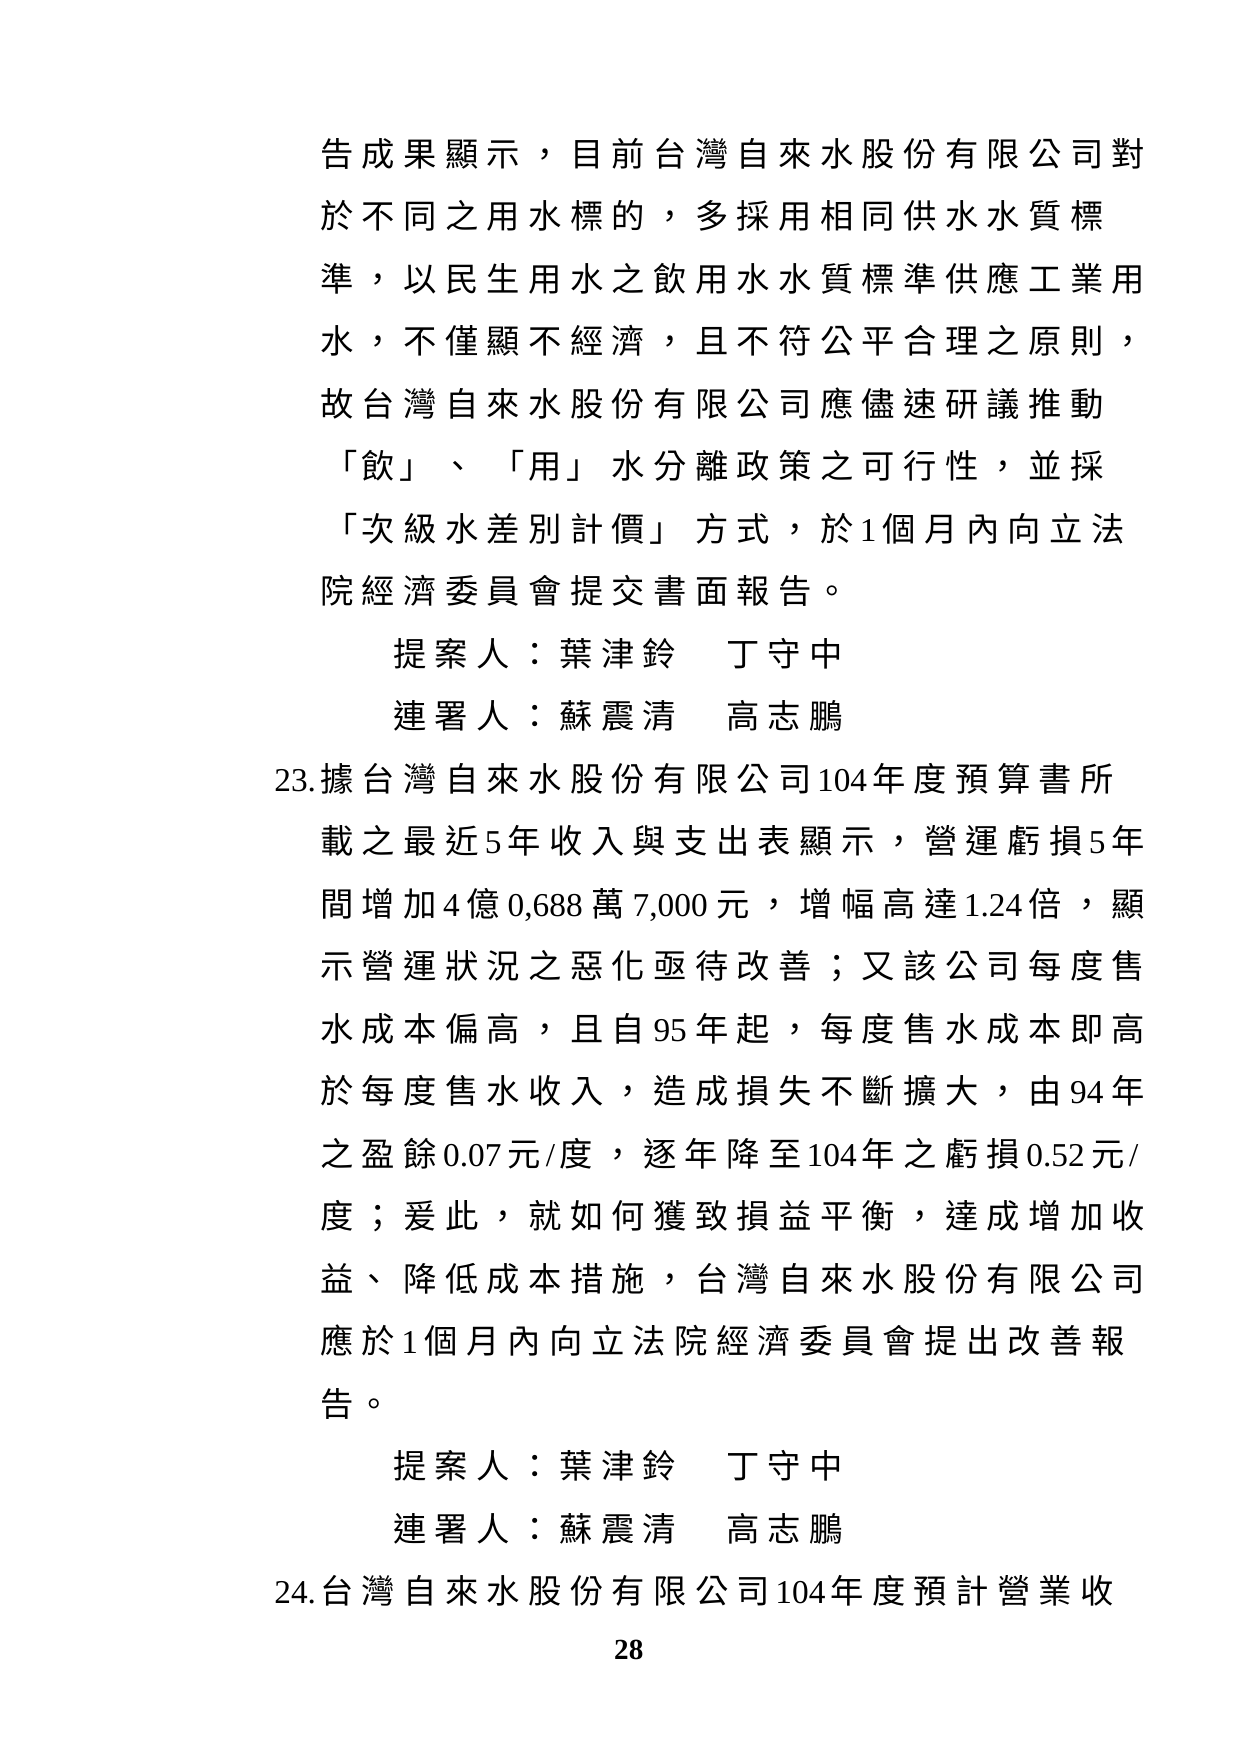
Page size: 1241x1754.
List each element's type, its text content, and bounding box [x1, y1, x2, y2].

text 告成果顯示，目前台灣自來水股份有限公司對於不同之用水標的，多採用相同供水水質標準，以民生用水之飲用水水質標準供應工業用水，不僅顯不經濟，且不符公平合理之原則，故台灣自來水股份有限公司應儘速研議推動「飲」、「用」水分離政策之可行性，並採「次級水差別計價」方式，於1個月內向立法院經濟委員會提交書面報告。 [271, 110, 1149, 610]
text 連署人：蘇震清 高志鵬 [384, 673, 1045, 735]
text 23.據台灣自來水股份有限公司104年度預算書所載之最近5年收入與支出表顯示，營運虧損5年間增加4億0,688萬7,000元，增幅高達1.24倍，顯示營運狀況之惡化亟待改善；又該公司每度售水成本偏高，且自95年起，每度售水成本即高於每度售水收入，造成損失不斷擴大，由94年之盈餘0.07元/度，逐年降至104年之虧損0.52元/度；爰此，就如何獲致損益平衡，達成增加收益、降低成本措施，台灣自來水股份有限公司應於1個月內向立法院經濟委員會提出改善報告。 [271, 735, 1149, 1423]
text 連署人：蘇震清 高志鵬 [384, 1485, 1045, 1548]
text 24.台灣自來水股份有限公司104年度預計營業收 [271, 1548, 1149, 1610]
text 提案人：葉津鈴 丁守中 [384, 610, 1045, 673]
text 提案人：葉津鈴 丁守中 [384, 1423, 1045, 1485]
